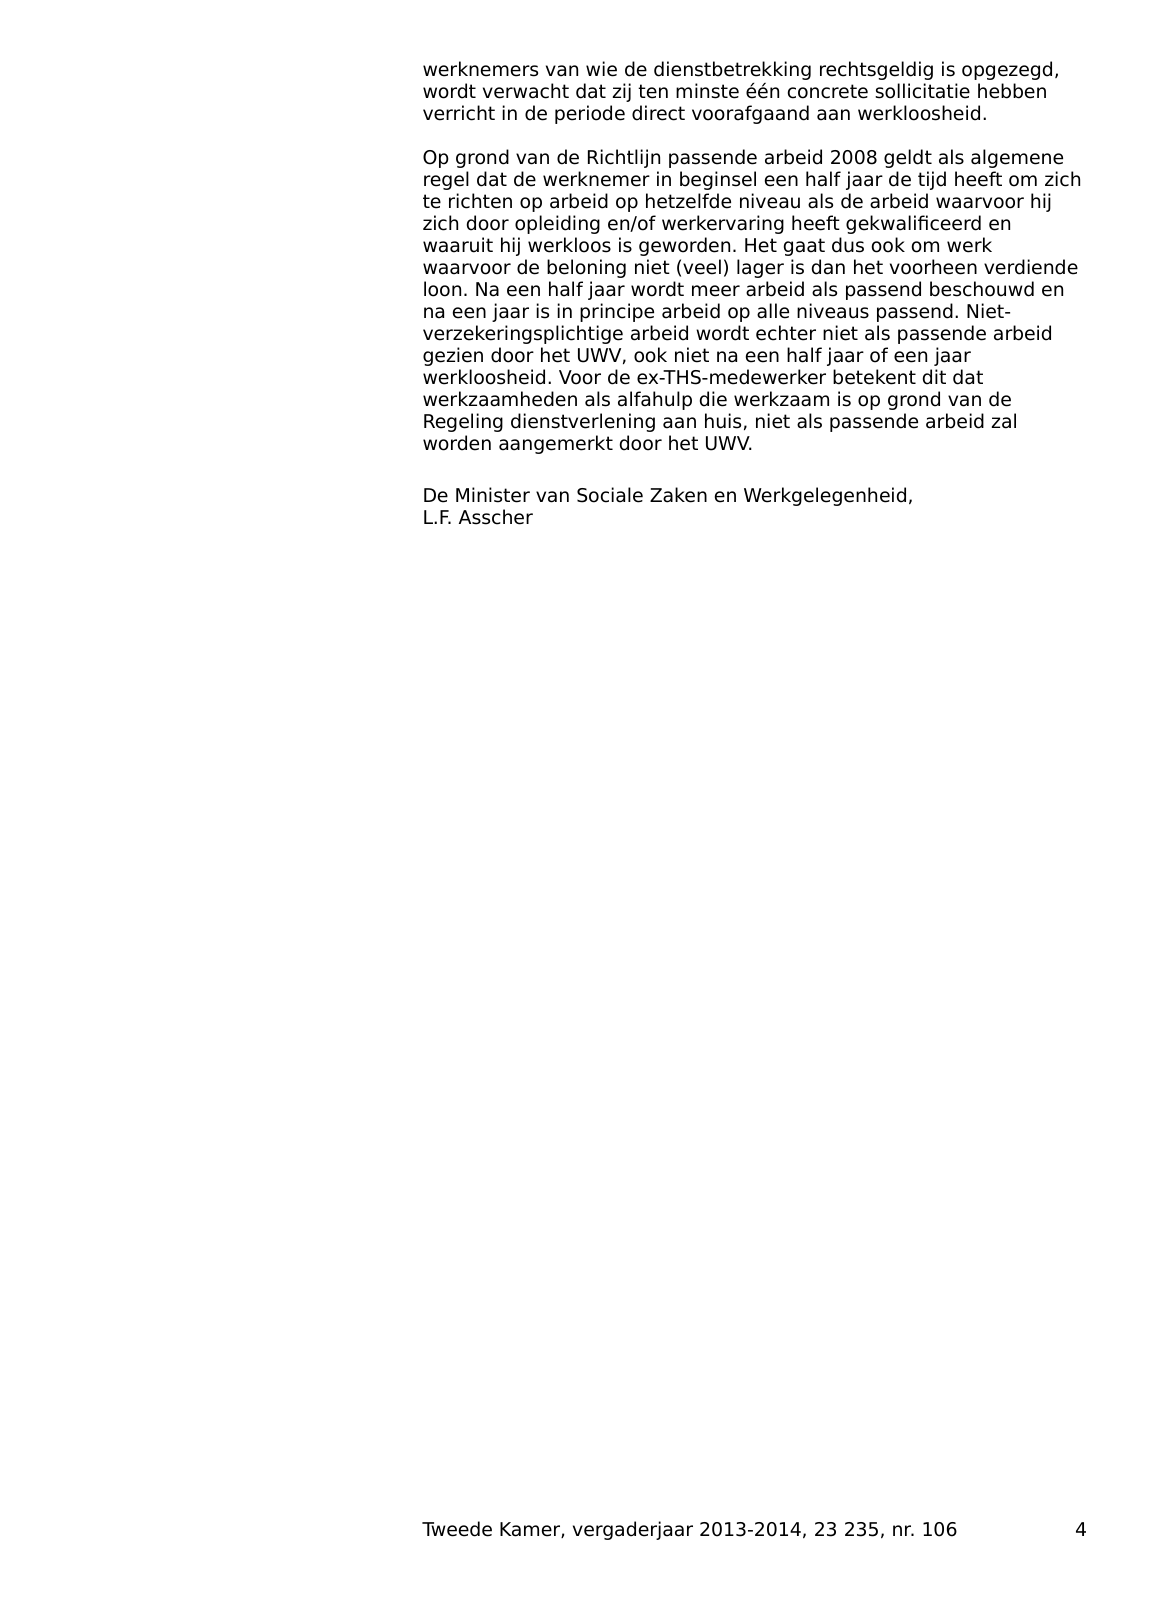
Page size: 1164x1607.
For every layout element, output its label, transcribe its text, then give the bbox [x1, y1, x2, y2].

text Op grond van de Richtlijn passende arbeid 2008 geldt als algemene regel dat de werknemer in beginsel een half jaar de tijd heeft om zich te richten op arbeid op hetzelfde niveau als de arbeid waarvoor hij zich door opleiding en/of werkervaring heeft gekwalificeerd en waaruit hij werkloos is geworden. Het gaat dus ook om werk waarvoor de beloning niet (veel) lager is dan het voorheen verdiende loon. Na een half jaar wordt meer arbeid als passend beschouwd en na een jaar is in principe arbeid op alle niveaus passend. Niet-verzekeringsplichtige arbeid wordt echter niet als passende arbeid gezien door het UWV, ook niet na een half jaar of een jaar werkloosheid. Voor de ex-THS-medewerker betekent dit dat werkzaamheden als alfahulp die werkzaam is op grond van de Regeling dienstverlening aan huis, niet als passende arbeid zal worden aangemerkt door het UWV. [422, 147, 1087, 455]
text De Minister van Sociale Zaken en Werkgelegenheid, L.F. Asscher [422, 485, 1087, 529]
text werknemers van wie de dienstbetrekking rechtsgeldig is opgezegd, wordt verwacht dat zij ten minste één concrete sollicitatie hebben verricht in de periode direct voorafgaand aan werkloosheid. [422, 59, 1087, 125]
